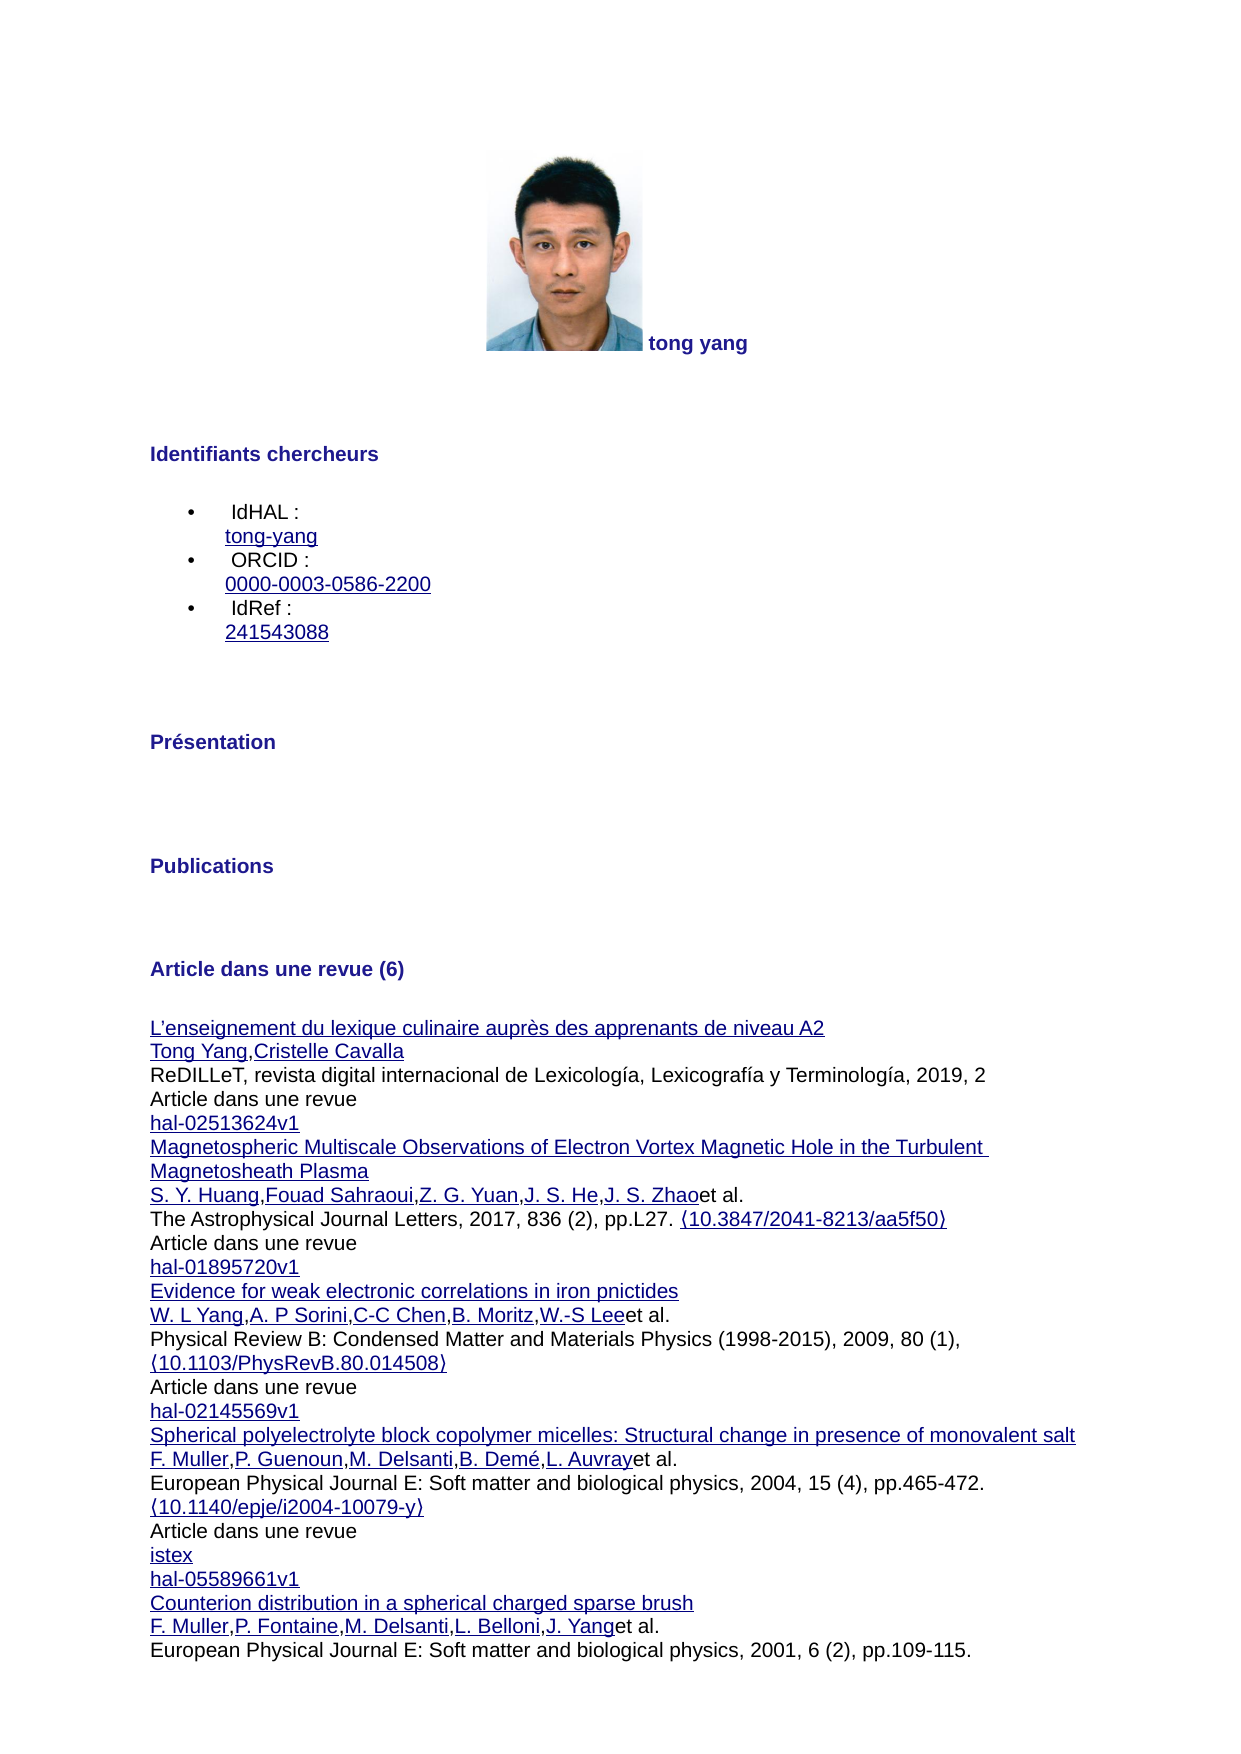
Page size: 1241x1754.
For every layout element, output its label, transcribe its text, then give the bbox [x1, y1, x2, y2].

list 0000-0003-0586-2200 [187, 572, 1090, 596]
subtitle Publications [150, 854, 1090, 878]
table_cell Spherical polyelectrolyte block copolymer micelles: Structural change in presence of monovalent salt F. Muller,P. Guenoun,M. Delsanti,B. Demé,L. Auvrayet al. European Physical Journal E: Soft matter and biological physics, 2004, 15 (4), pp.465-472. ⟨10.1140/epje/i2004-10079-y⟩ Article dans une revue istex hal-05589661v1 [150, 1423, 1090, 1590]
list tong-yang [187, 524, 1090, 548]
table_cell Magnetospheric Multiscale Observations of Electron Vortex Magnetic Hole in the Turbulent Magnetosheath Plasma S. Y. Huang,Fouad Sahraoui,Z. G. Yuan,J. S. He,J. S. Zhaoet al. The Astrophysical Journal Letters, 2017, 836 (2), pp.L27. ⟨10.3847/2041-8213/aa5f50⟩ Article dans une revue hal-01895720v1 [150, 1135, 1090, 1279]
list IdHAL : [187, 500, 1090, 524]
list 241543088 [187, 619, 1090, 643]
table_cell Counterion distribution in a spherical charged sparse brush F. Muller,P. Fontaine,M. Delsanti,L. Belloni,J. Yanget al. European Physical Journal E: Soft matter and biological physics, 2001, 6 (2), pp.109-115. [150, 1590, 1090, 1662]
table_header L’enseignement du lexique culinaire auprès des apprenants de niveau A2 Tong Yang,Cristelle Cavalla ReDILLeT, revista digital internacional de Lexicología, Lexicografía y Terminología, 2019, 2 Article dans une revue hal-02513624v1 [150, 1015, 1090, 1135]
list IdRef : [187, 596, 1090, 619]
subtitle Identifiants chercheurs [150, 441, 1090, 465]
table_cell Evidence for weak electronic correlations in iron pnictides W. L Yang,A. P Sorini,C-C Chen,B. Moritz,W.-S Leeet al. Physical Review B: Condensed Matter and Materials Physics (1998-2015), 2009, 80 (1), ⟨10.1103/PhysRevB.80.014508⟩ Article dans une revue hal-02145569v1 [150, 1279, 1090, 1423]
subtitle Article dans une revue (6) [150, 957, 1090, 981]
subtitle tong yang [150, 150, 1090, 355]
subtitle Présentation [150, 730, 1090, 754]
list ORCID : [187, 548, 1090, 572]
picture [486, 150, 643, 351]
